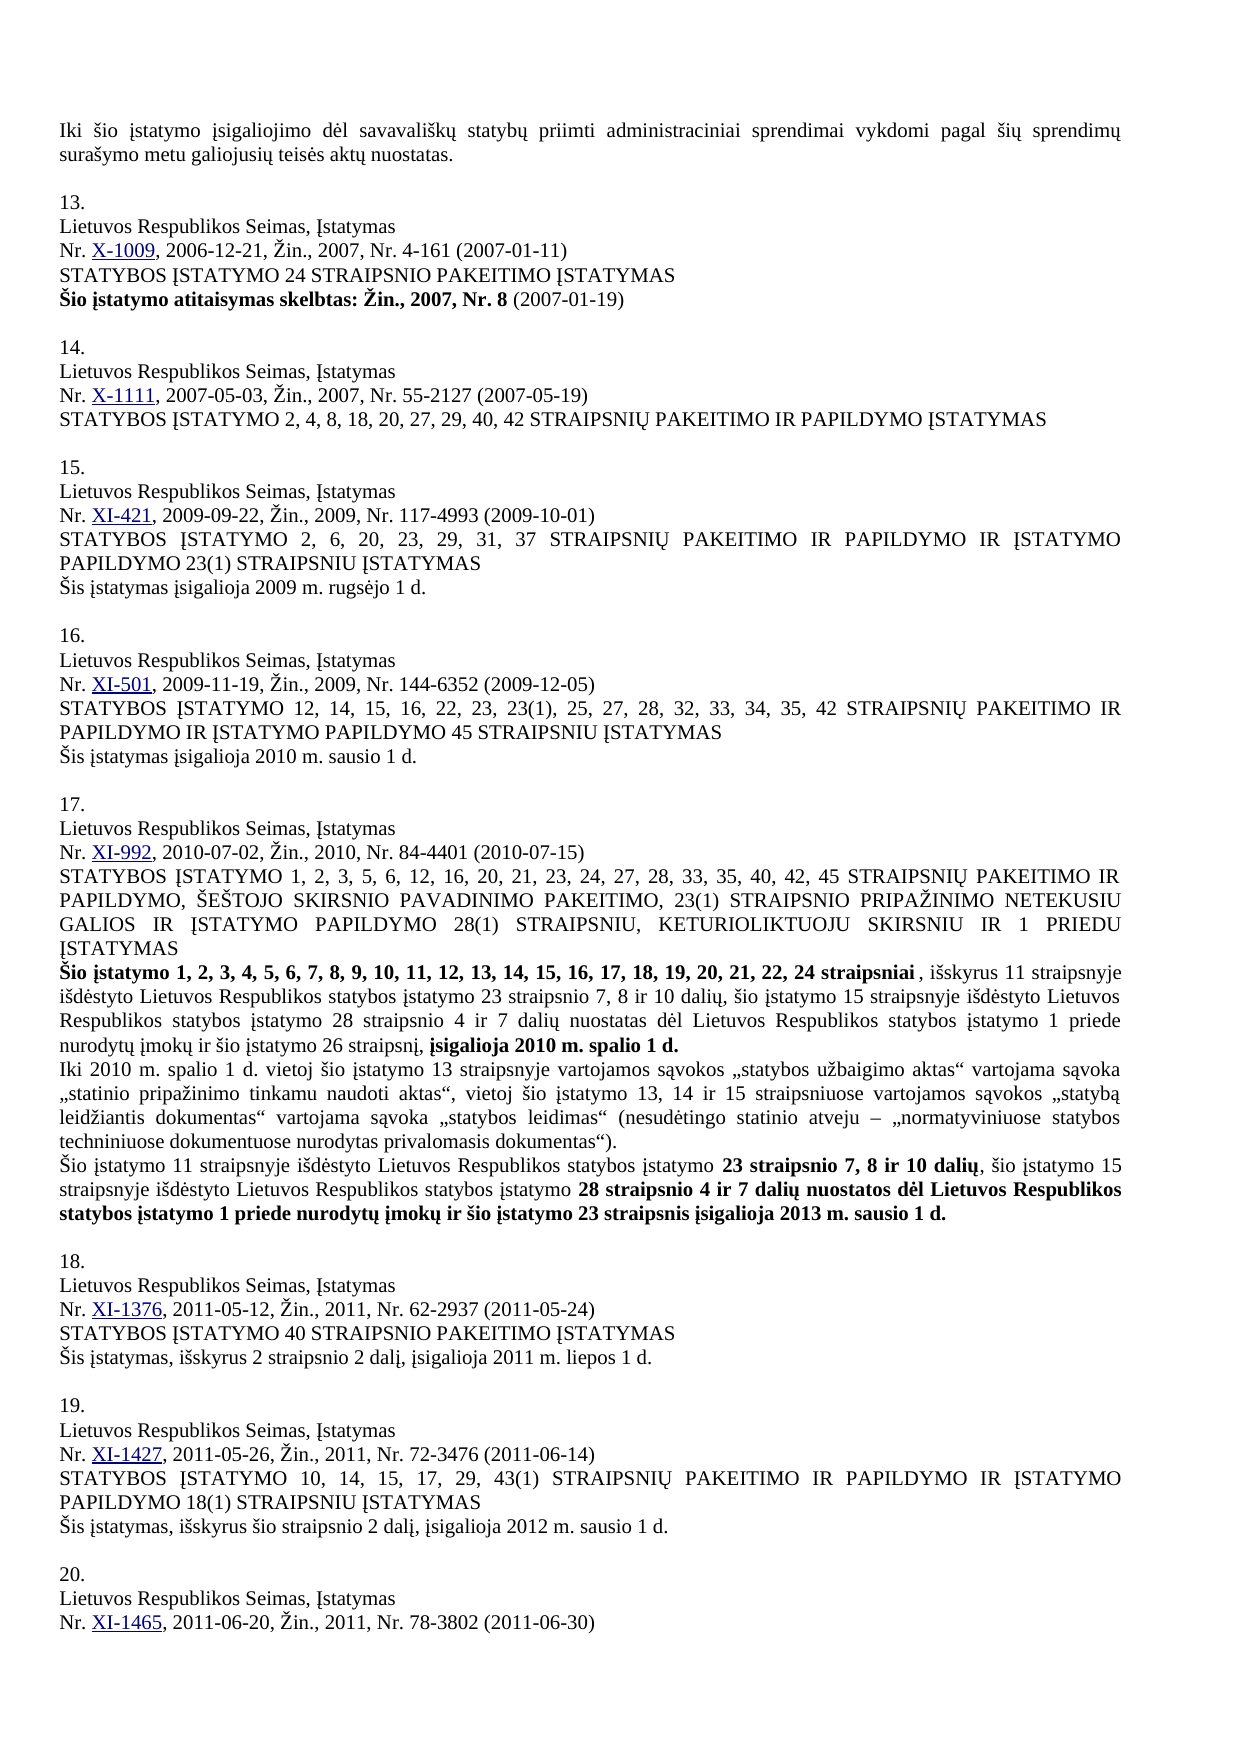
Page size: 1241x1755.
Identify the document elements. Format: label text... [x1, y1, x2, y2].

text STATYBOS ĮSTATYMO 40 STRAIPSNIO PAKEITIMO ĮSTATYMAS [59, 1321, 1122, 1345]
text Šis įstatymas, išskyrus 2 straipsnio 2 dalį, įsigalioja 2011 m. liepos 1 d. [59, 1345, 1122, 1369]
text Nr. X-1111, 2007-05-03, Žin., 2007, Nr. 55-2127 (2007-05-19) [59, 383, 1122, 407]
text 19. [59, 1393, 1122, 1417]
text Nr. XI-992, 2010-07-02, Žin., 2010, Nr. 84-4401 (2010-07-15) [59, 840, 1122, 864]
text Lietuvos Respublikos Seimas, Įstatymas [59, 214, 1122, 238]
text 15. [59, 455, 1122, 479]
text Lietuvos Respublikos Seimas, Įstatymas [59, 359, 1122, 383]
text Nr. XI-1427, 2011-05-26, Žin., 2011, Nr. 72-3476 (2011-06-14) [59, 1442, 1122, 1466]
text Šio įstatymo atitaisymas skelbtas: Žin., 2007, Nr. 8 (2007-01-19) [59, 287, 1122, 311]
text Šis įstatymas įsigalioja 2010 m. sausio 1 d. [59, 744, 1122, 768]
text Nr. XI-501, 2009-11-19, Žin., 2009, Nr. 144-6352 (2009-12-05) [59, 672, 1122, 696]
text Šio įstatymo 11 straipsnyje išdėstyto Lietuvos Respublikos statybos įstatymo 23 straipsnio 7, 8 ir 10 dalių, šio įstatymo 15 straipsnyje išdėstyto Lietuvos Respublikos statybos įstatymo 28 straipsnio 4 ir 7 dalių nuostatos dėl Lietuvos Respublikos statybos įstatymo 1 priede nurodytų įmokų ir šio įstatymo 23 straipsnis įsigalioja 2013 m. sausio 1 d. [59, 1153, 1122, 1225]
text Lietuvos Respublikos Seimas, Įstatymas [59, 1417, 1122, 1442]
text Šis įstatymas, išskyrus šio straipsnio 2 dalį, įsigalioja 2012 m. sausio 1 d. [59, 1514, 1122, 1538]
text Nr. XI-421, 2009-09-22, Žin., 2009, Nr. 117-4993 (2009-10-01) [59, 503, 1122, 527]
text Iki šio įstatymo įsigaliojimo dėl savavališkų statybų priimti administraciniai sprendimai vykdomi pagal šių sprendimų surašymo metu galiojusių teisės aktų nuostatas. [59, 118, 1122, 166]
text Nr. X-1009, 2006-12-21, Žin., 2007, Nr. 4-161 (2007-01-11) [59, 238, 1122, 262]
text 13. [59, 190, 1122, 214]
text 14. [59, 335, 1122, 359]
text 18. [59, 1249, 1122, 1273]
text Lietuvos Respublikos Seimas, Įstatymas [59, 647, 1122, 672]
text Nr. XI-1465, 2011-06-20, Žin., 2011, Nr. 78-3802 (2011-06-30) [59, 1610, 1122, 1634]
text STATYBOS ĮSTATYMO 2, 4, 8, 18, 20, 27, 29, 40, 42 STRAIPSNIŲ PAKEITIMO IR PAPILDYMO ĮSTATYMAS [59, 407, 1122, 431]
text Lietuvos Respublikos Seimas, Įstatymas [59, 816, 1122, 840]
text Lietuvos Respublikos Seimas, Įstatymas [59, 1273, 1122, 1297]
text Lietuvos Respublikos Seimas, Įstatymas [59, 1586, 1122, 1610]
text Lietuvos Respublikos Seimas, Įstatymas [59, 479, 1122, 503]
text STATYBOS ĮSTATYMO 12, 14, 15, 16, 22, 23, 23(1), 25, 27, 28, 32, 33, 34, 35, 42 STRAIPSNIŲ PAKEITIMO IR PAPILDYMO IR ĮSTATYMO PAPILDYMO 45 STRAIPSNIU ĮSTATYMAS [59, 696, 1122, 744]
text Šis įstatymas įsigalioja 2009 m. rugsėjo 1 d. [59, 575, 1122, 599]
text 16. [59, 623, 1122, 647]
text Nr. XI-1376, 2011-05-12, Žin., 2011, Nr. 62-2937 (2011-05-24) [59, 1297, 1122, 1321]
text STATYBOS ĮSTATYMO 10, 14, 15, 17, 29, 43(1) STRAIPSNIŲ PAKEITIMO IR PAPILDYMO IR ĮSTATYMO PAPILDYMO 18(1) STRAIPSNIU ĮSTATYMAS [59, 1466, 1122, 1514]
text 17. [59, 792, 1122, 816]
text Šio įstatymo 1, 2, 3, 4, 5, 6, 7, 8, 9, 10, 11, 12, 13, 14, 15, 16, 17, 18, 19, 20, 21, 22, 24 straipsniai, išskyrus 11 straipsnyje išdėstyto Lietuvos Respublikos statybos įstatymo 23 straipsnio 7, 8 ir 10 dalių, šio įstatymo 15 straipsnyje išdėstyto Lietuvos Respublikos statybos įstatymo 28 straipsnio 4 ir 7 dalių nuostatas dėl Lietuvos Respublikos statybos įstatymo 1 priede nurodytų įmokų ir šio įstatymo 26 straipsnį, įsigalioja 2010 m. spalio 1 d. [59, 960, 1122, 1057]
text STATYBOS ĮSTATYMO 2, 6, 20, 23, 29, 31, 37 STRAIPSNIŲ PAKEITIMO IR PAPILDYMO IR ĮSTATYMO PAPILDYMO 23(1) STRAIPSNIU ĮSTATYMAS [59, 527, 1122, 575]
text STATYBOS ĮSTATYMO 24 STRAIPSNIO PAKEITIMO ĮSTATYMAS [59, 262, 1122, 287]
text 20. [59, 1562, 1122, 1586]
text Iki 2010 m. spalio 1 d. vietoj šio įstatymo 13 straipsnyje vartojamos sąvokos „statybos užbaigimo aktas“ vartojama sąvoka „statinio pripažinimo tinkamu naudoti aktas“, vietoj šio įstatymo 13, 14 ir 15 straipsniuose vartojamos sąvokos „statybą leidžiantis dokumentas“ vartojama sąvoka „statybos leidimas“ (nesudėtingo statinio atveju – „normatyviniuose statybos techniniuose dokumentuose nurodytas privalomasis dokumentas“). [59, 1057, 1122, 1153]
text STATYBOS ĮSTATYMO 1, 2, 3, 5, 6, 12, 16, 20, 21, 23, 24, 27, 28, 33, 35, 40, 42, 45 STRAIPSNIŲ PAKEITIMO IR PAPILDYMO, ŠEŠTOJO SKIRSNIO PAVADINIMO PAKEITIMO, 23(1) STRAIPSNIO PRIPAŽINIMO NETEKUSIU GALIOS IR ĮSTATYMO PAPILDYMO 28(1) STRAIPSNIU, KETURIOLIKTUOJU SKIRSNIU IR 1 PRIEDU ĮSTATYMAS [59, 864, 1122, 960]
